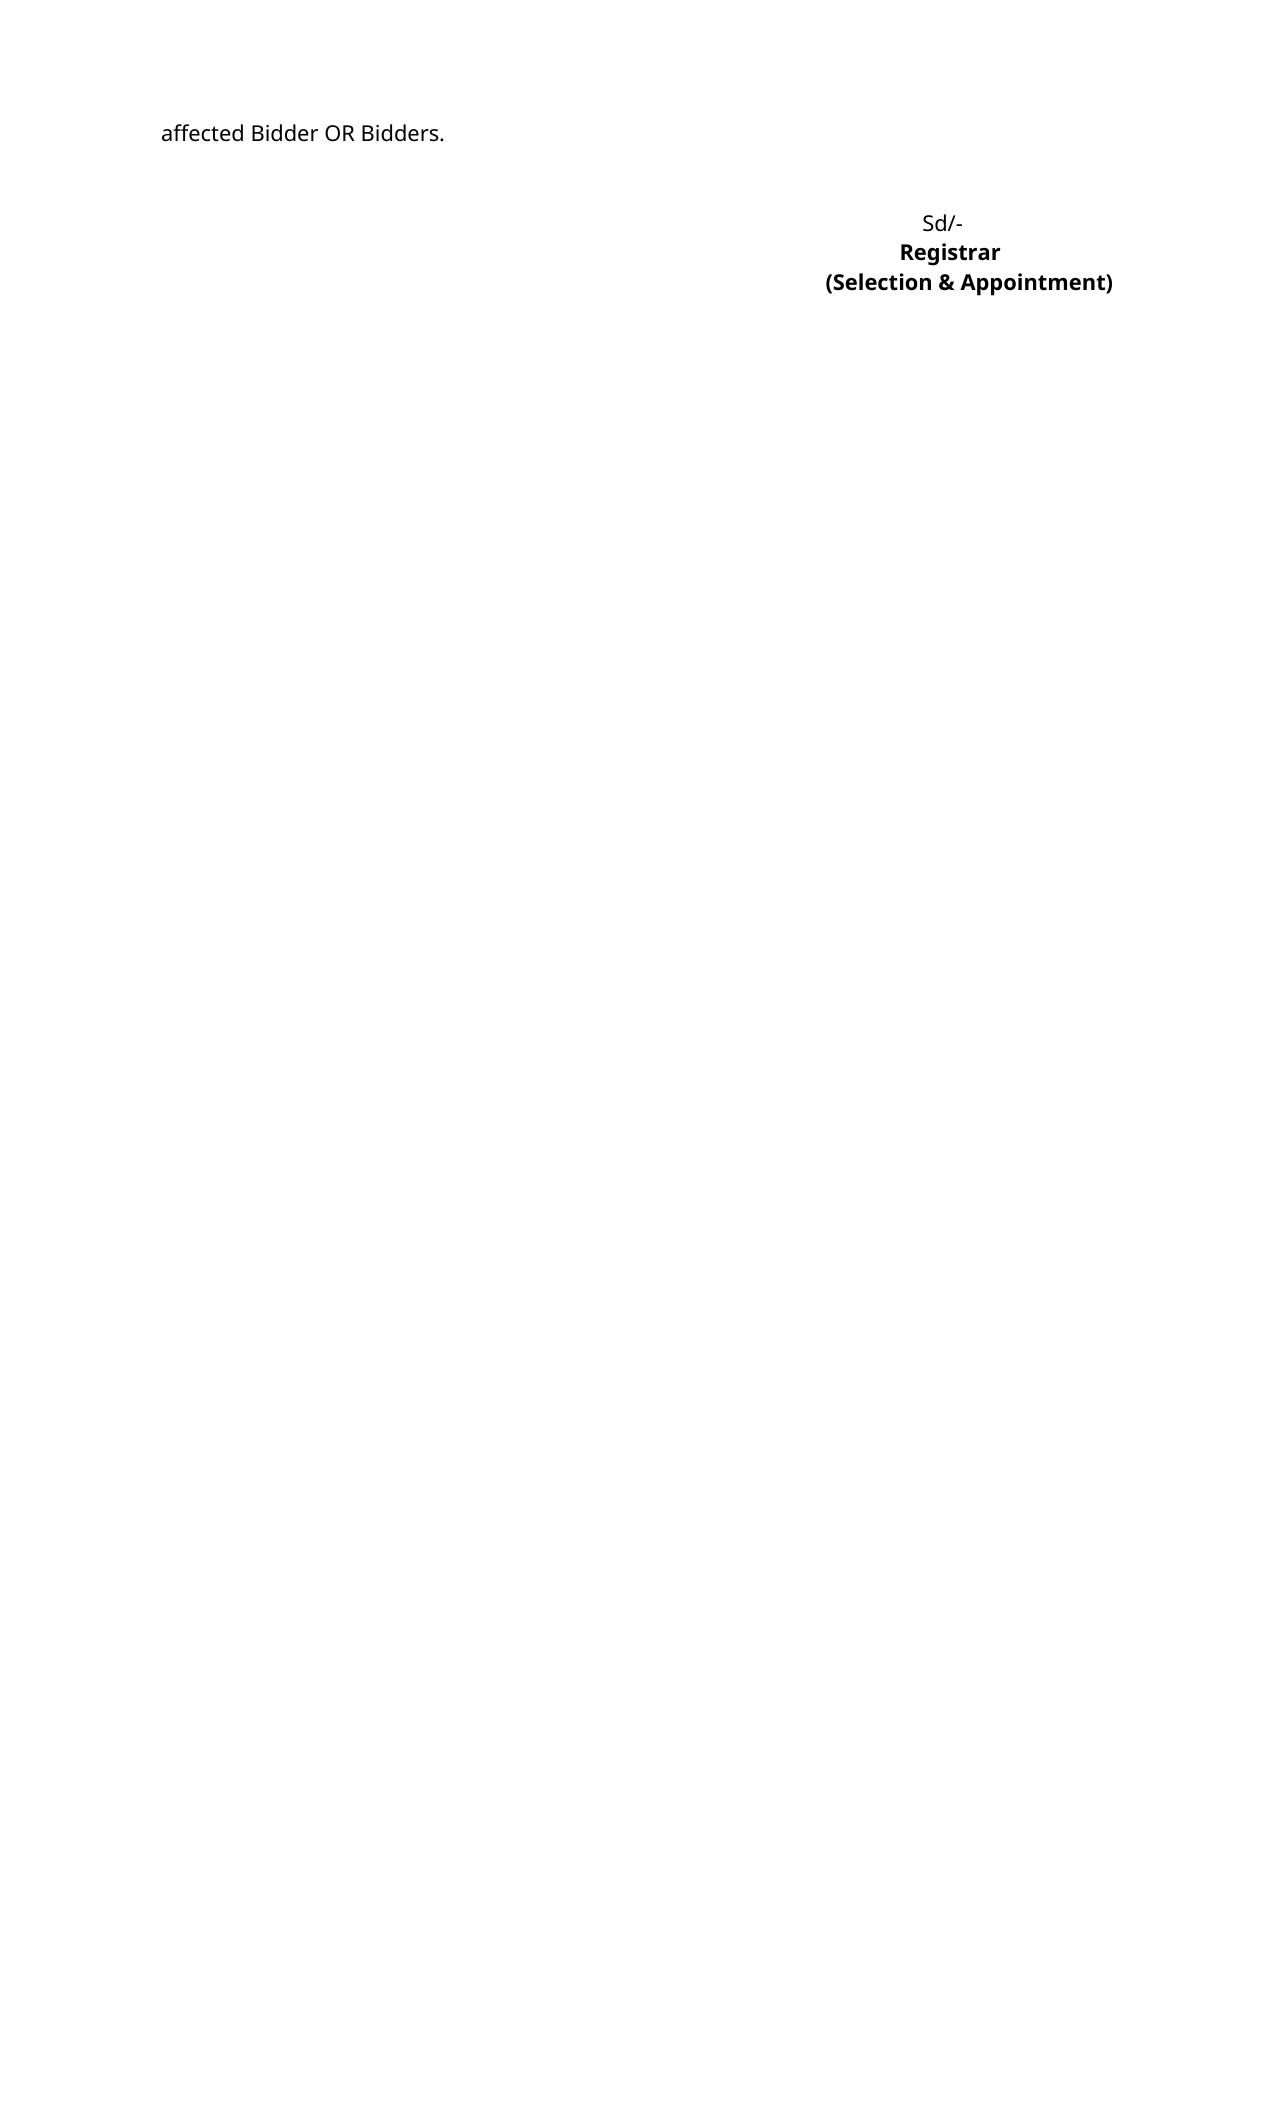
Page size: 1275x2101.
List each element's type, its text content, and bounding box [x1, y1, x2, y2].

text (Selection & Appointment) [161, 267, 1122, 297]
text affected Bidder OR Bidders. [161, 118, 1122, 148]
text Sd/- [161, 207, 1122, 237]
text Registrar [161, 237, 1122, 267]
